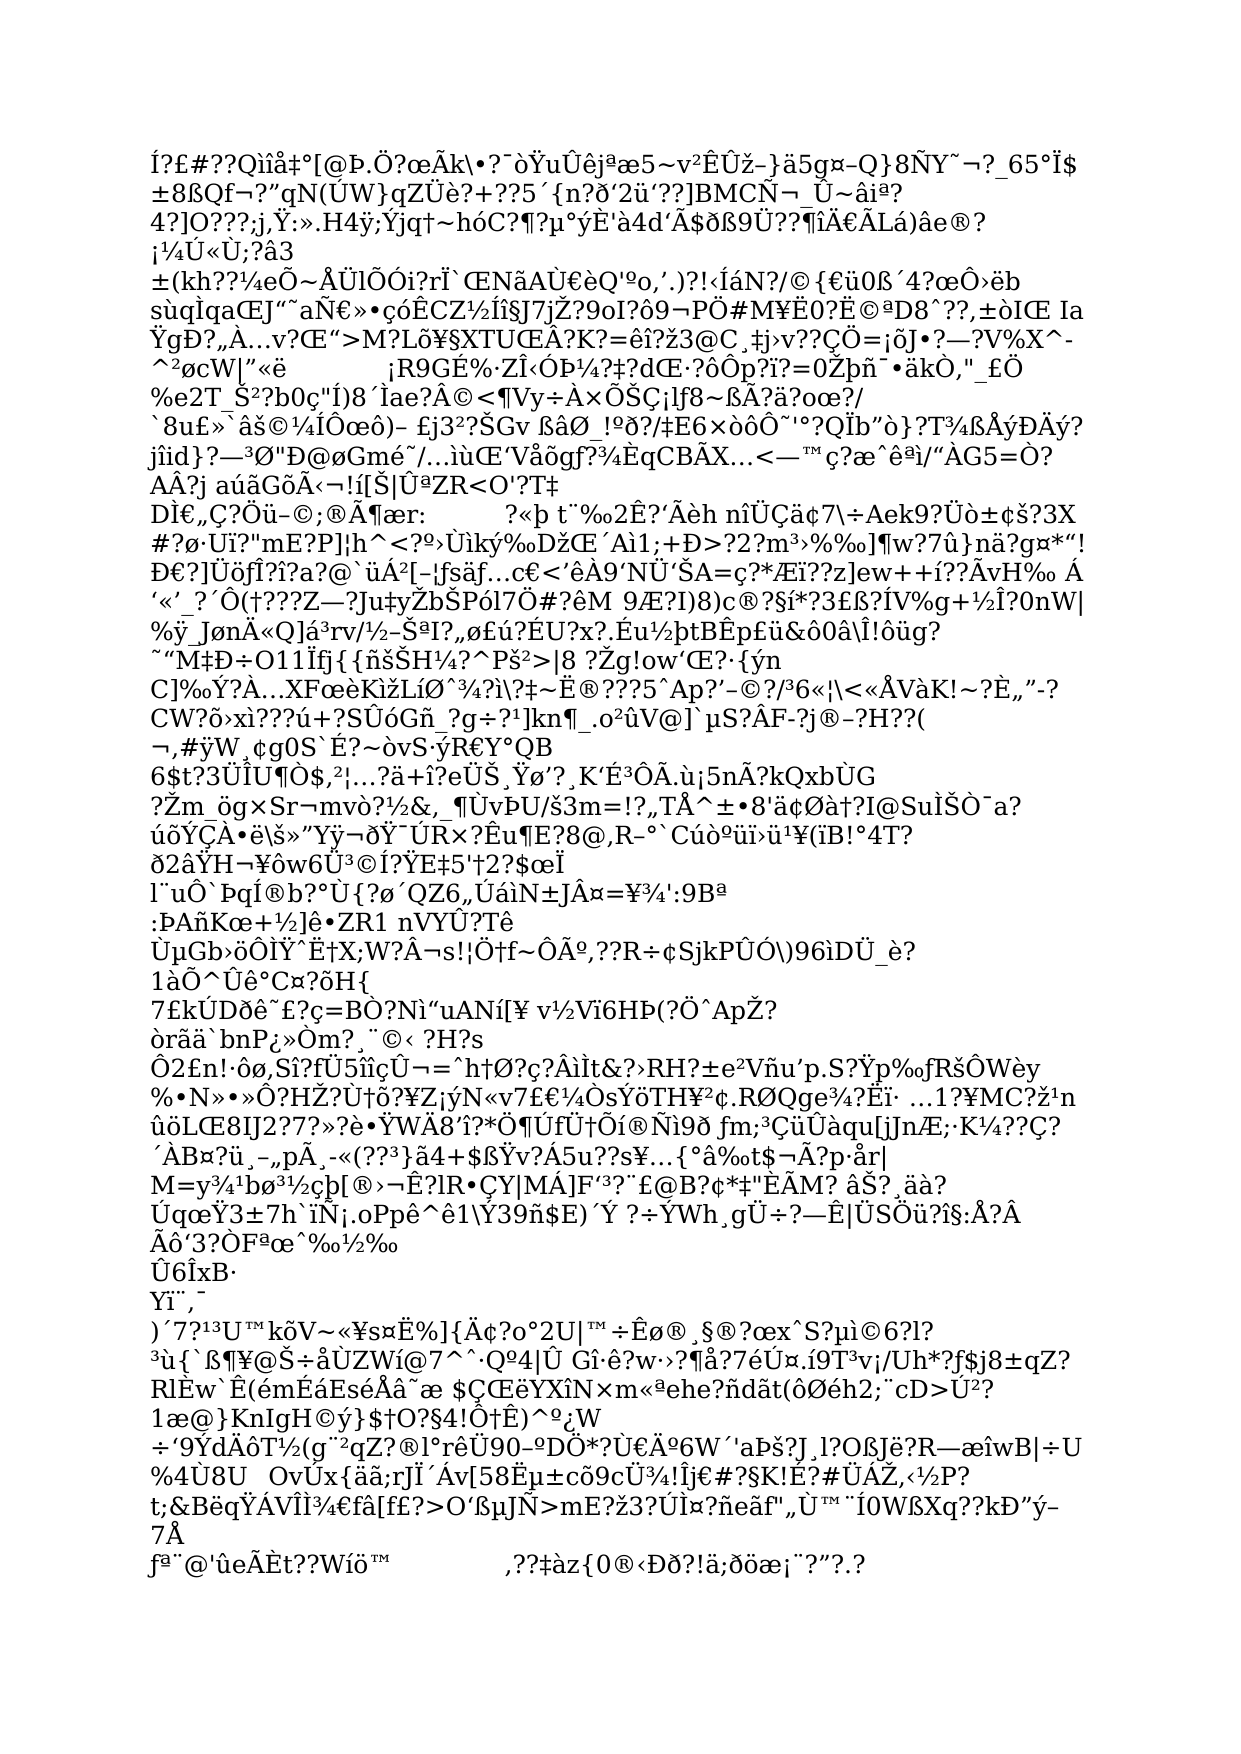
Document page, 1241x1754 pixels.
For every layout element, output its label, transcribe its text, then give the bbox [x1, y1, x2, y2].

text )´7?¹³U™kõV~«¥s¤Ë%]{Ä¢?o°2U|™÷Êø®¸§®?œxˆS?µì©6?l?³ù{`ß¶¥@Š÷åÙZWí@7^ˆ·Qº4|Û Gî·ê?w·›?¶å?7éÚ¤.í9T³v¡/Uh*?­ƒ$j8±qZ?RlÈw`Ê(émÉáEséÅâ˜æ $ÇŒëYXîN×m­«ªehe?ñdãt(ôØéh2;¨cD>Ú²?1æ@}KnIgH©ý}$†O?§4!Ô†Ê)^º¿W [150, 1317, 1090, 1433]
text òrãä`bnP¿»Òm?¸¨©‹ ?H?s [150, 1025, 1090, 1054]
text ÷‘9ÝdÄôT½(g¨²qZ?®l°rêÜ90–ºDÖ*?Ù€Äº6W´'aÞš?J¸l?OßJë?R—æîwB|÷U%4Ù8U OvÚx{äã;rJÏ´Áv[58Ëµ±cõ9cÜ¾!Îj€#?§K!É?#ÜÁŽ‚‹½P?t;&BëqŸÁVÎÌ¾€fâ[f£?>O‘ßµJÑ>mE?ž3?ÚÌ¤?ñeãf"„Ù™¨Í0WßXq??kÐ”ý–7Å [150, 1433, 1090, 1550]
text C]‰Ý?À…XFœèKìžLíØˆ¾?ì\?‡~Ë®???5ˆAp?’–©?/³6«¦\<«ÅVàK!~?È„”-?CW?õ›xì???ú+?SÛóGñ_?g÷?¹]kn¶_.o²ûV@]`µS?ÂF-?j®–?H??( [150, 675, 1090, 733]
text 1àÕ^Ûê°C¤?õH{ [150, 967, 1090, 996]
text ƒª¨@'û­eÃÈt??Wíö™ ,??‡àz{0®‹Ðð?!ä;ðöæ¡¨?”?.? [150, 1550, 1090, 1579]
text 7£kÚDðê˜£?ç=BÒ?Nì“uANí[¥ v½Vï6HÞ(?ÖˆApŽ­? [150, 996, 1090, 1025]
text ?Žm_ög×Sr¬mvò?½&‚_¶ÙvÞU/š3m=!?„TÅ^±•8'ä¢Øà†?I@SuÌŠÒ¯a?úõÝÇÀ•ë\š»”Yÿ¬ðŸ¯ÚR×?Êu¶E?8@‚R–°`Cúòºüï›ü¹¥(ïB!°4T?ð2âŸH¬¥ôw6Ü³©Í?ŸE‡5'†2?$œÏ [150, 792, 1090, 879]
text 6$t?3ÜÎU¶Ò$,²¦…?ä+î?eÜŠ¸Ÿø’?¸K‘É³ÔÃ.ù¡5nÃ?kQxbÙG [150, 762, 1090, 792]
text l¨uÔ`ÞqÍ®b?°Ù{?ø´QZ6„ÚáìN±JÂ¤=¥¾':9Bª [150, 879, 1090, 908]
text Û6ÎxB· [150, 1258, 1090, 1287]
text ±(kh??¼eÕ~ÅÜlÕÓi?rÏ`ŒNãAÙ€èQ'ºo‚’.)?!‹ÍáN?/©{€ü0ß´4?œÔ›ëb sùqÌqaŒJ“˜aÑ€­»•çóÊCZ½Íî§J7jŽ?9oI?ô9¬PÖ#M¥Ë0?Ë©ªD8ˆ­??,±òIŒ IaŸgÐ?„À…v?Œ“>M?Lõ¥§XTUŒÂ?K?=êî?ž3@C¸‡j›v??ÇÖ=¡õJ•?—?V%X^-^²øcW|”«ë ¡R9GÉ%·ZÎ‹ÓÞ¼?‡?dŒ·?ôÔp?ï?=0Žþñ¯•äkÒ,"_£Ö%e2T_Š²?b0ç"Í)8´Ìae?Â©<¶Vy÷À×ÕŠÇ¡lƒ8~ßÃ?ä?oœ?/`8u£»`âš©¼ÍÔœô)– £j3²?ŠGv ßâØ_!ºð?/‡E6×òôÔ˜­'°?QÏb”ò}?T¾ßÅýÐÄý?jîid}?—³Ø"Ð@øGmé˜/…ìùŒ‘Våõgƒ?¾ÈqCBÃX…<—™ç?æˆêªì/“ÀG5=Ò?AÂ?j aúãGõÃ‹­¬!í[Š|ÛªZR<O'?T‡ [150, 267, 1090, 500]
text :ÞAñKœ+½]ê•ZR1 nVYÛ?Tê [150, 908, 1090, 937]
text DÌ€„Ç?Öü–©;®Ã¶ær: ?«þ t¨‰2Ê?‘Ãèh nîÜÇä¢7\÷Aek9?Üò±¢š?3X #?­ø·Uï?"mE?P]¦h^<?º›Ùìký‰DžŒ´Aì1;+Ð>?2?m³›%‰]¶w?7û}nä?g¤*“!Ð€?]ÜöƒÎ?î?a?@`üÁ²[–¦ƒsäƒ…c€<’êÀ9‘NÜ‘ŠA=ç?*Æï??z]ew++í??ÃvH‰ Á‘«’_?´Ô(†???Z—?Ju‡yŽbŠPól7Ö#?êM 9Æ?I)8)c®?§í*?3£ß?ÍV%g+½Î?0nW|%ÿ_JønÄ«Q]á³rv/½–ŠªI?„ø£ú?ÉU?x?.Éu½þtBÊp£ü&ô0â\Î!ôüg?˜“M‡Ð÷O11Ïfj{{ñšŠH¼?^Pš²>|8 ?Žg!ow‘Œ?·{ýn [150, 500, 1090, 675]
text ûöLŒ8IJ2?7?»?è•ŸWÄ8’î?*Ö¶ÚfÜ†Õí®Ñì9ð ƒm;³ÇüÛàqu[jJnÆ;·K¼??Ç?´ÀB¤?ü¸–„pÃ¸-«(??³}ã4+$ßŸv?Á5u??s¥…{°â‰t$¬Ã?p·år|M=y¾¹bø³½çþ[®›¬Ê?lR•ÇY|MÁ]F‘³?¨£@B?¢*‡"ÈÃM? âŠ?¸äà?ÚqœŸ3±7h`ïÑ¡.oPpê^ê1\Ý39ñ$E)´Ý ?÷ÝWh¸gÜ÷?—Ê|ÜSÖü?î§:Å?Â [150, 1112, 1090, 1229]
text Ô2£n!·ôø,Sî?fÜ5îîçÛ¬=ˆh†Ø?ç?ÂìÌt&?›RH?±e²Vñu’p.S?Ÿp‰ƒRšÔWèy%•N»•»Ô?HŽ?Ù†õ?¥Z¡ýN«v7£€¼ÒsÝöTH¥²¢.RØQge¾?Ëï· …1?¥MC?ž¹n [150, 1054, 1090, 1112]
text Ãô‘3?­ÒFªœˆ‰½‰ [150, 1229, 1090, 1258]
text ¬‚#ÿW¸¢g0S`É?~òvS·ýR€Y°QB [150, 733, 1090, 762]
text Í?£#??Qìîå‡°[@Þ.Ö?œÃk\•?¯òŸuÛêjªæ5~v­²ÊÛž–}ä5g¤–Q}8ÑY˜¬?_65°Ï$±8ßQf¬?”qN(ÚW}qZÜè?+??5´{n?ð‘2ü‘??]BMCÑ¬_Û~âiª?4?]O???;j,Ÿ:».H4ÿ;Ýjq†~hóC?¶?µ°ýÈ'à4d‘Ã$ðß9Ü??¶îÄ€ÃLá)âe®?¡¼Ú«Ù;?â3 [150, 150, 1090, 267]
text ÙµGb›öÔÌŸˆË†X;W?Â¬s!¦Ö†f~ÔÃº,??R÷¢SjkPÛÓ\)96ìDÜ_è? [150, 937, 1090, 967]
text Yï¨‚¯ [150, 1287, 1090, 1317]
